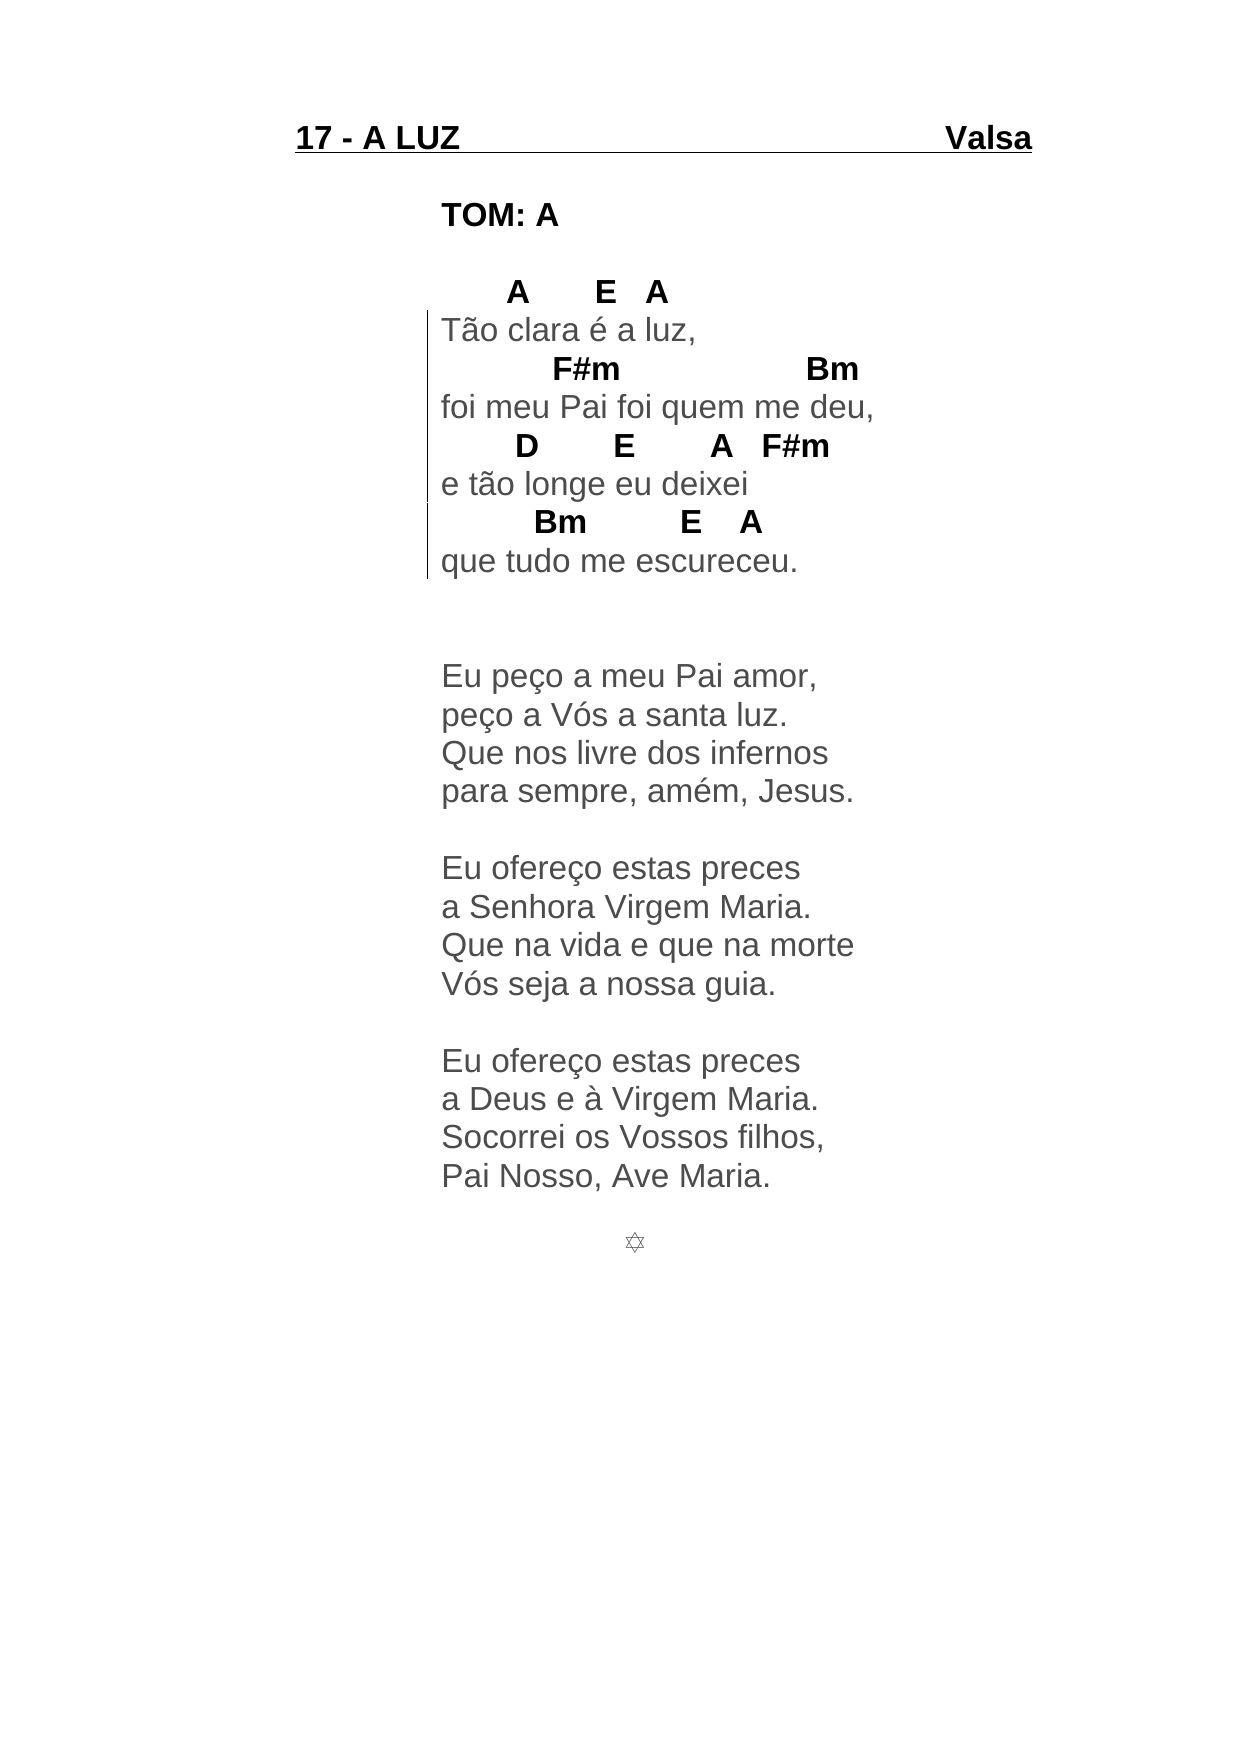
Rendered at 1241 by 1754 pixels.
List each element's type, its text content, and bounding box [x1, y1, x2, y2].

text foi meu Pai foi quem me deu, [428, 387, 1152, 426]
text e tão longe eu deixei [428, 464, 1152, 502]
text Eu peço a meu Pai amor, [441, 656, 1152, 695]
text 17 - A LUZ Valsa [295, 118, 1152, 157]
text D E A F#m [428, 426, 1152, 464]
text Que na vida e que na morte [441, 925, 1152, 964]
text Pai Nosso, Ave Maria. [441, 1156, 1152, 1194]
text TOM: A [441, 195, 1152, 233]
text que tudo me escureceu. [428, 541, 1152, 579]
text Eu ofereço estas preces [441, 848, 1152, 887]
text Vós seja a nossa guia. [441, 964, 1152, 1002]
text Socorrei os Vossos filhos, [441, 1117, 1152, 1156]
text  [118, 1233, 1152, 1259]
text F#m Bm [428, 349, 1152, 387]
text Que nos livre dos infernos [441, 733, 1152, 772]
text Bm E A [428, 502, 1152, 541]
text Tão clara é a luz, [428, 310, 1152, 349]
text para sempre, amém, Jesus. [441, 772, 1152, 810]
text a Senhora Virgem Maria. [441, 887, 1152, 925]
text a Deus e à Virgem Maria. [441, 1079, 1152, 1117]
text A E A [441, 272, 1152, 310]
text Eu ofereço estas preces [441, 1041, 1152, 1079]
text peço a Vós a santa luz. [441, 695, 1152, 733]
